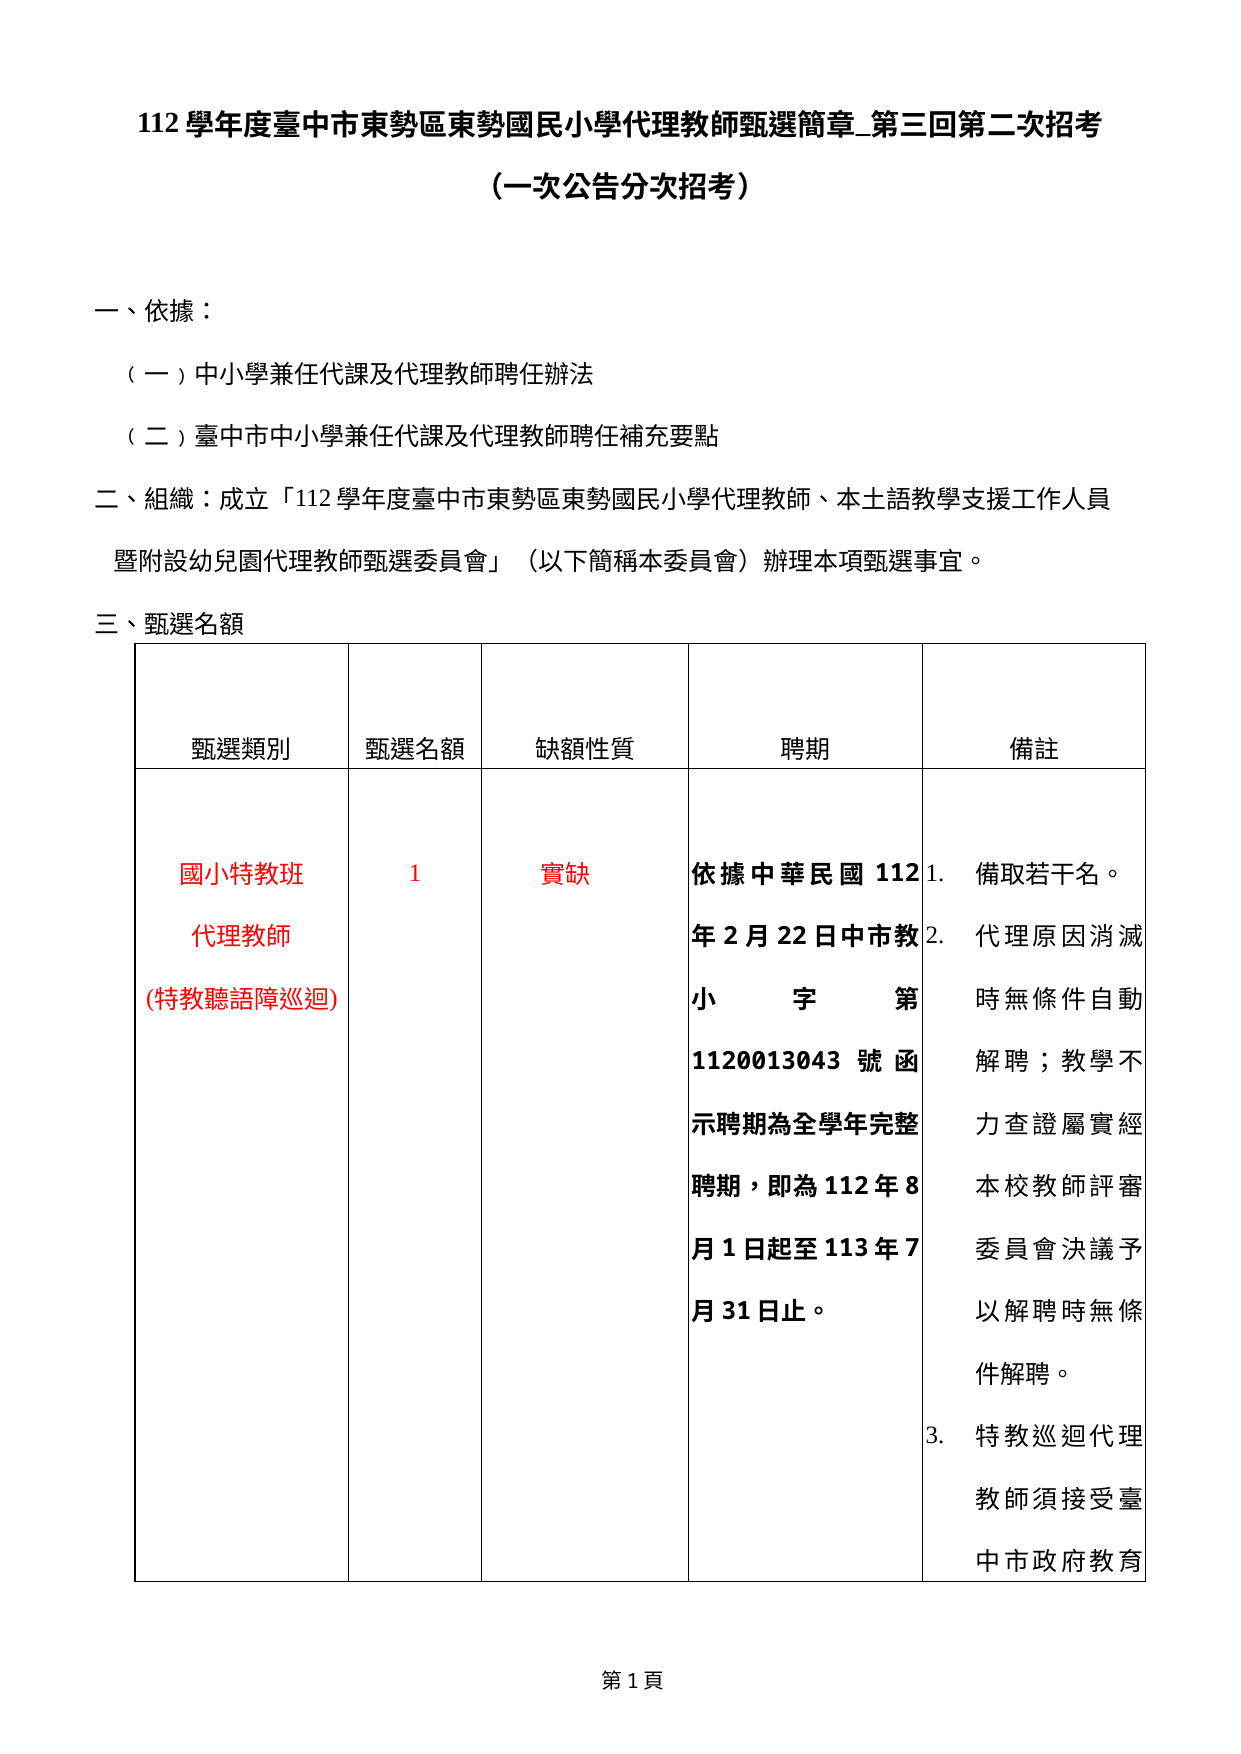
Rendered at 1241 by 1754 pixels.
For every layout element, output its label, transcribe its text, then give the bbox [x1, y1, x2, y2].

text ﹙一﹚中小學兼任代課及代理教師聘任辦法 [119, 331, 1146, 393]
text ﹙二﹚臺中市中小學兼任代課及代理教師聘任補充要點 [119, 393, 1146, 456]
table_cell 依據中華民國112年2月22日中市教小字第1120013043號函示聘期為全學年完整聘期，即為112年8月1日起至113年7月31日止。 [689, 769, 922, 1581]
table_cell 實缺 [482, 769, 688, 1581]
text 三、甄選名額 [94, 581, 1146, 643]
text （一次公告分次招考） [94, 143, 1146, 206]
table_cell 1. 備取若干名。 2. 代理原因消滅時無條件自動解聘；教學不力查證屬實經本校教師評審委員會決議予以解聘時無條件解聘。 3. 特教巡迴代理教師須接受臺中市政府教育 [923, 769, 1145, 1581]
table_header 甄選名額 [349, 644, 481, 768]
table_cell 國小特教班 代理教師 (特教聽語障巡迴) [136, 769, 348, 1581]
table_header 備註 [923, 644, 1145, 768]
table_header 聘期 [689, 644, 922, 768]
text 一、依據： [94, 268, 1146, 331]
text 暨附設幼兒園代理教師甄選委員會」（以下簡稱本委員會）辦理本項甄選事宜。 [94, 518, 1146, 581]
table_cell 1 [349, 769, 481, 1581]
text 二、組織：成立「112學年度臺中市東勢區東勢國民小學代理教師、本土語教學支援工作人員 [94, 456, 1146, 518]
table_header 缺額性質 [482, 644, 688, 768]
text 112學年度臺中市東勢區東勢國民小學代理教師甄選簡章_第三回第二次招考 [94, 81, 1146, 143]
table_header 甄選類別 [136, 644, 348, 768]
